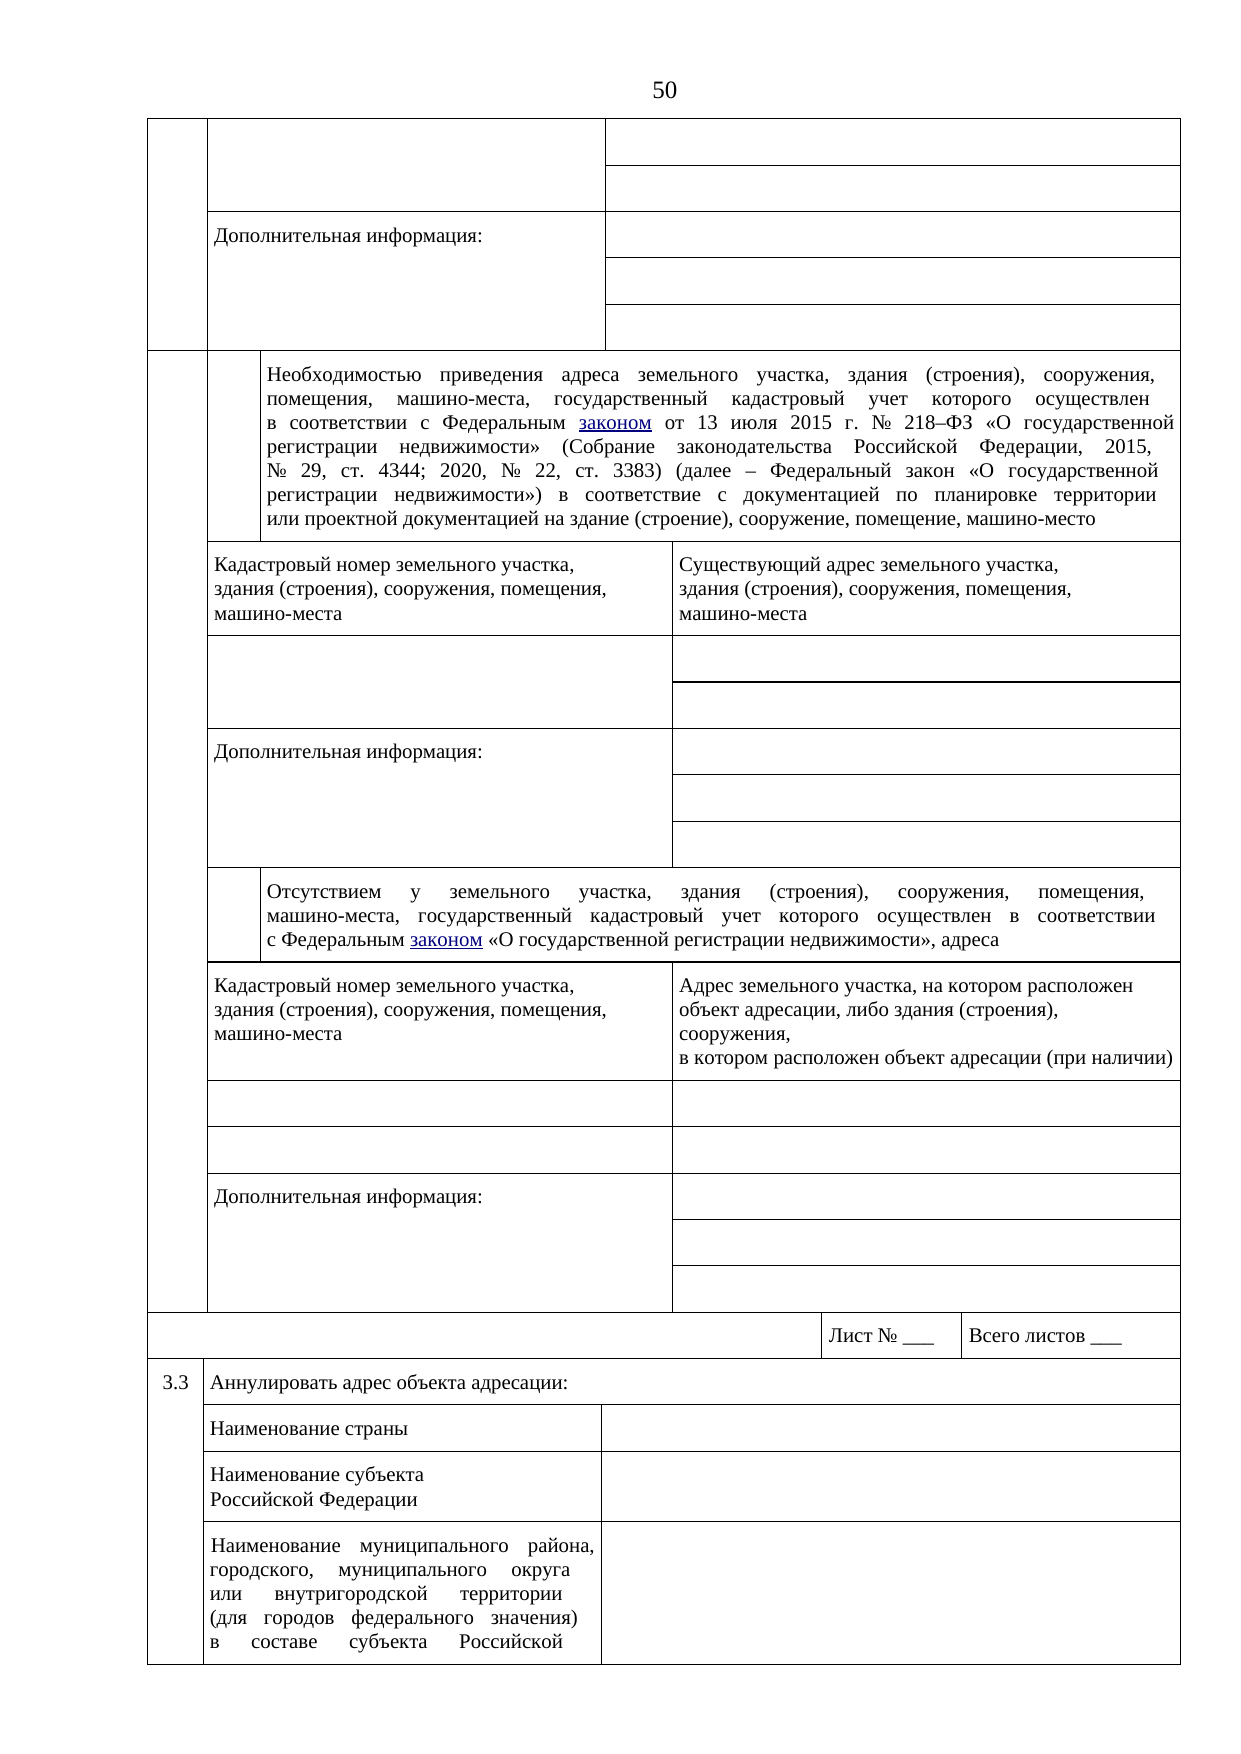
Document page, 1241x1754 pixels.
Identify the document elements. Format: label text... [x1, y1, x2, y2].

table_cell 3.3 [148, 1359, 203, 1664]
table_cell [148, 119, 207, 350]
table_cell [606, 119, 1180, 164]
table_cell [208, 636, 672, 728]
table_cell Дополнительная информация: [208, 729, 672, 867]
table_cell [606, 305, 1180, 350]
table_cell [673, 1220, 1180, 1265]
table_cell [673, 1081, 1180, 1126]
table_cell [606, 166, 1180, 211]
table_cell [208, 351, 260, 541]
table_cell [673, 1127, 1180, 1173]
table_cell Всего листов ___ [962, 1313, 1180, 1358]
table_cell [208, 1127, 672, 1173]
table_cell [602, 1405, 1180, 1451]
table_cell Наименование страны [204, 1405, 601, 1451]
table_cell Наименование муниципального района, городского, муниципального округа или внутригородской территории (для городов федерального значения) в составе субъекта Российской [204, 1522, 601, 1664]
table_cell Адрес земельного участка, на котором расположен объект адресации, либо здания (строения), сооружения, в котором расположен объект адресации (при наличии) [673, 963, 1180, 1080]
table_cell [673, 822, 1180, 867]
table_cell [606, 212, 1180, 257]
table_cell [148, 351, 207, 1312]
table_cell [208, 868, 260, 961]
table_cell [673, 683, 1180, 728]
table_cell [208, 1081, 672, 1126]
table_cell Дополнительная информация: [208, 212, 605, 350]
table_cell Кадастровый номер земельного участка, здания (строения), сооружения, помещения, машино-места [208, 542, 672, 635]
table_cell Наименование субъекта Российской Федерации [204, 1452, 601, 1521]
table_cell Аннулировать адрес объекта адресации: [204, 1359, 1180, 1404]
table_cell [602, 1452, 1180, 1521]
table_cell Лист № ___ [822, 1313, 961, 1358]
table_cell Необходимостью приведения адреса земельного участка, здания (строения), сооружения, помещения, машино-места, государственный кадастровый учет которого осуществлен в соответствии с Федеральным законом от 13 июля 2015 г. № 218–ФЗ «О государственной регистрации недвижимости» (Собрание законодательства Российской Федерации, 2015, № 29, ст. 4344; 2020, № 22, ст. 3383) (далее – Федеральный закон «О государственной регистрации недвижимости») в соответствие с документацией по планировке территории или проектной документацией на здание (строение), сооружение, помещение, машино-место [261, 351, 1180, 541]
table_cell [606, 258, 1180, 303]
table_cell [208, 119, 605, 211]
table_cell [673, 1266, 1180, 1312]
table_cell Кадастровый номер земельного участка, здания (строения), сооружения, помещения, машино-места [208, 963, 672, 1080]
table_cell Существующий адрес земельного участка, здания (строения), сооружения, помещения, машино-места [673, 542, 1180, 635]
table_cell [673, 1174, 1180, 1219]
table_cell [673, 729, 1180, 774]
table_cell [673, 636, 1180, 681]
table_cell Дополнительная информация: [208, 1174, 672, 1312]
table_cell [602, 1522, 1180, 1664]
table_cell Отсутствием у земельного участка, здания (строения), сооружения, помещения, машино-места, государственный кадастровый учет которого осуществлен в соответствии с Федеральным законом «О государственной регистрации недвижимости», адреса [261, 868, 1180, 961]
table_cell [673, 775, 1180, 821]
table_cell [148, 1313, 821, 1358]
